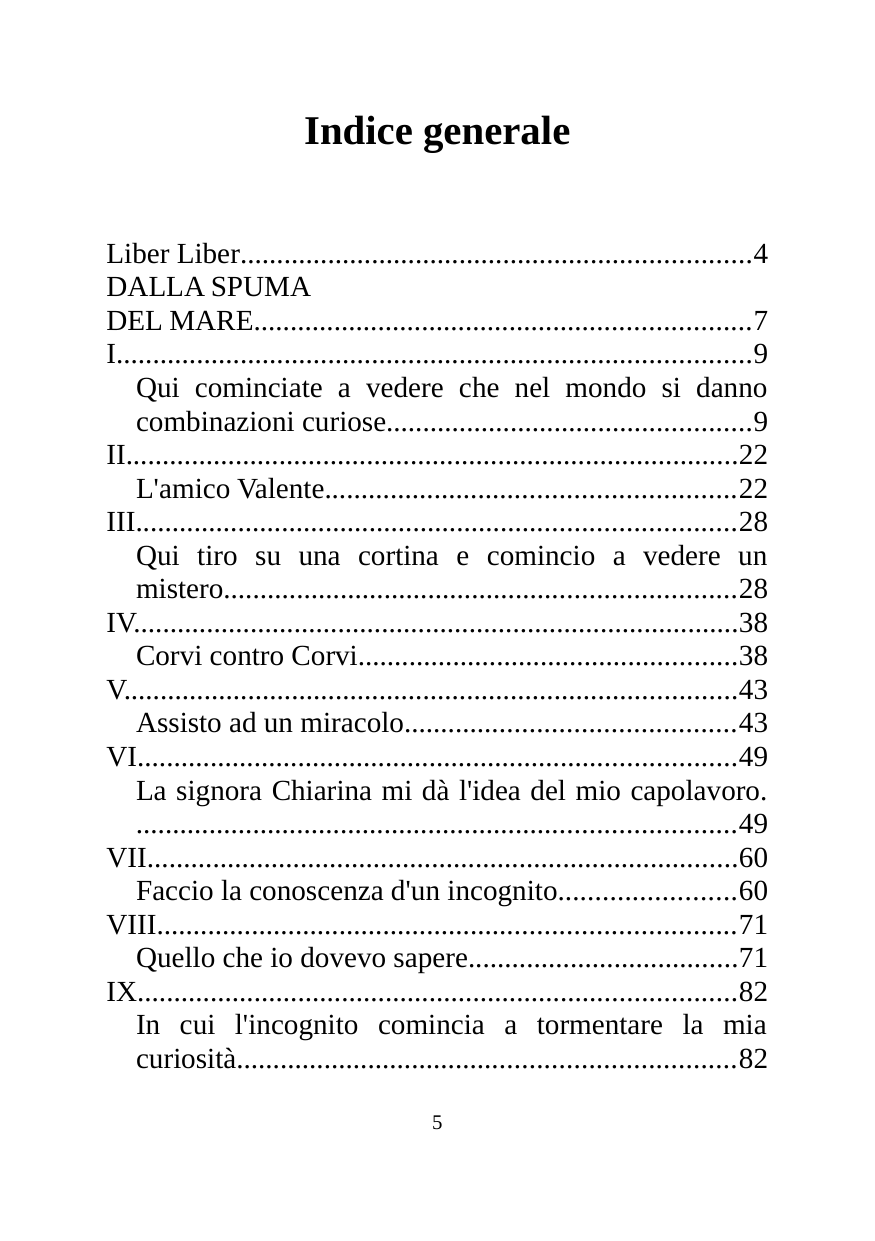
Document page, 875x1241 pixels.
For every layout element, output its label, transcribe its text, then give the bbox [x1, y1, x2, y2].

text Faccio la conoscenza d'un incognito. 60 [136, 873, 768, 907]
text DALLA SPUMA DEL MARE 7 [106, 269, 768, 337]
text IV. 38 [106, 605, 768, 638]
text III. 28 [106, 504, 768, 538]
text Qui tiro su una cortina e comincio a vedere un mistero. 28 [136, 538, 768, 605]
text Quello che io dovevo sapere. 71 [136, 940, 768, 974]
text Assisto ad un miracolo. 43 [136, 706, 768, 739]
text VI. 49 [106, 739, 768, 773]
text Corvi contro Corvi. 38 [136, 638, 768, 672]
text IX. 82 [106, 974, 768, 1007]
text I. 9 [106, 337, 768, 370]
text VII. 60 [106, 840, 768, 873]
text Qui cominciate a vedere che nel mondo si danno combinazioni curiose. 9 [136, 370, 768, 437]
text Liber Liber 4 [106, 236, 768, 269]
text L'amico Valente. 22 [136, 471, 768, 504]
text VIII. 71 [106, 907, 768, 940]
text In cui l'incognito comincia a tormentare la mia curiosità. 82 [136, 1007, 768, 1074]
text II. 22 [106, 437, 768, 471]
text La signora Chiarina mi dà l'idea del mio capolavoro. 49 [136, 773, 768, 840]
subtitle Indice generale [106, 106, 768, 153]
text V. 43 [106, 672, 768, 706]
